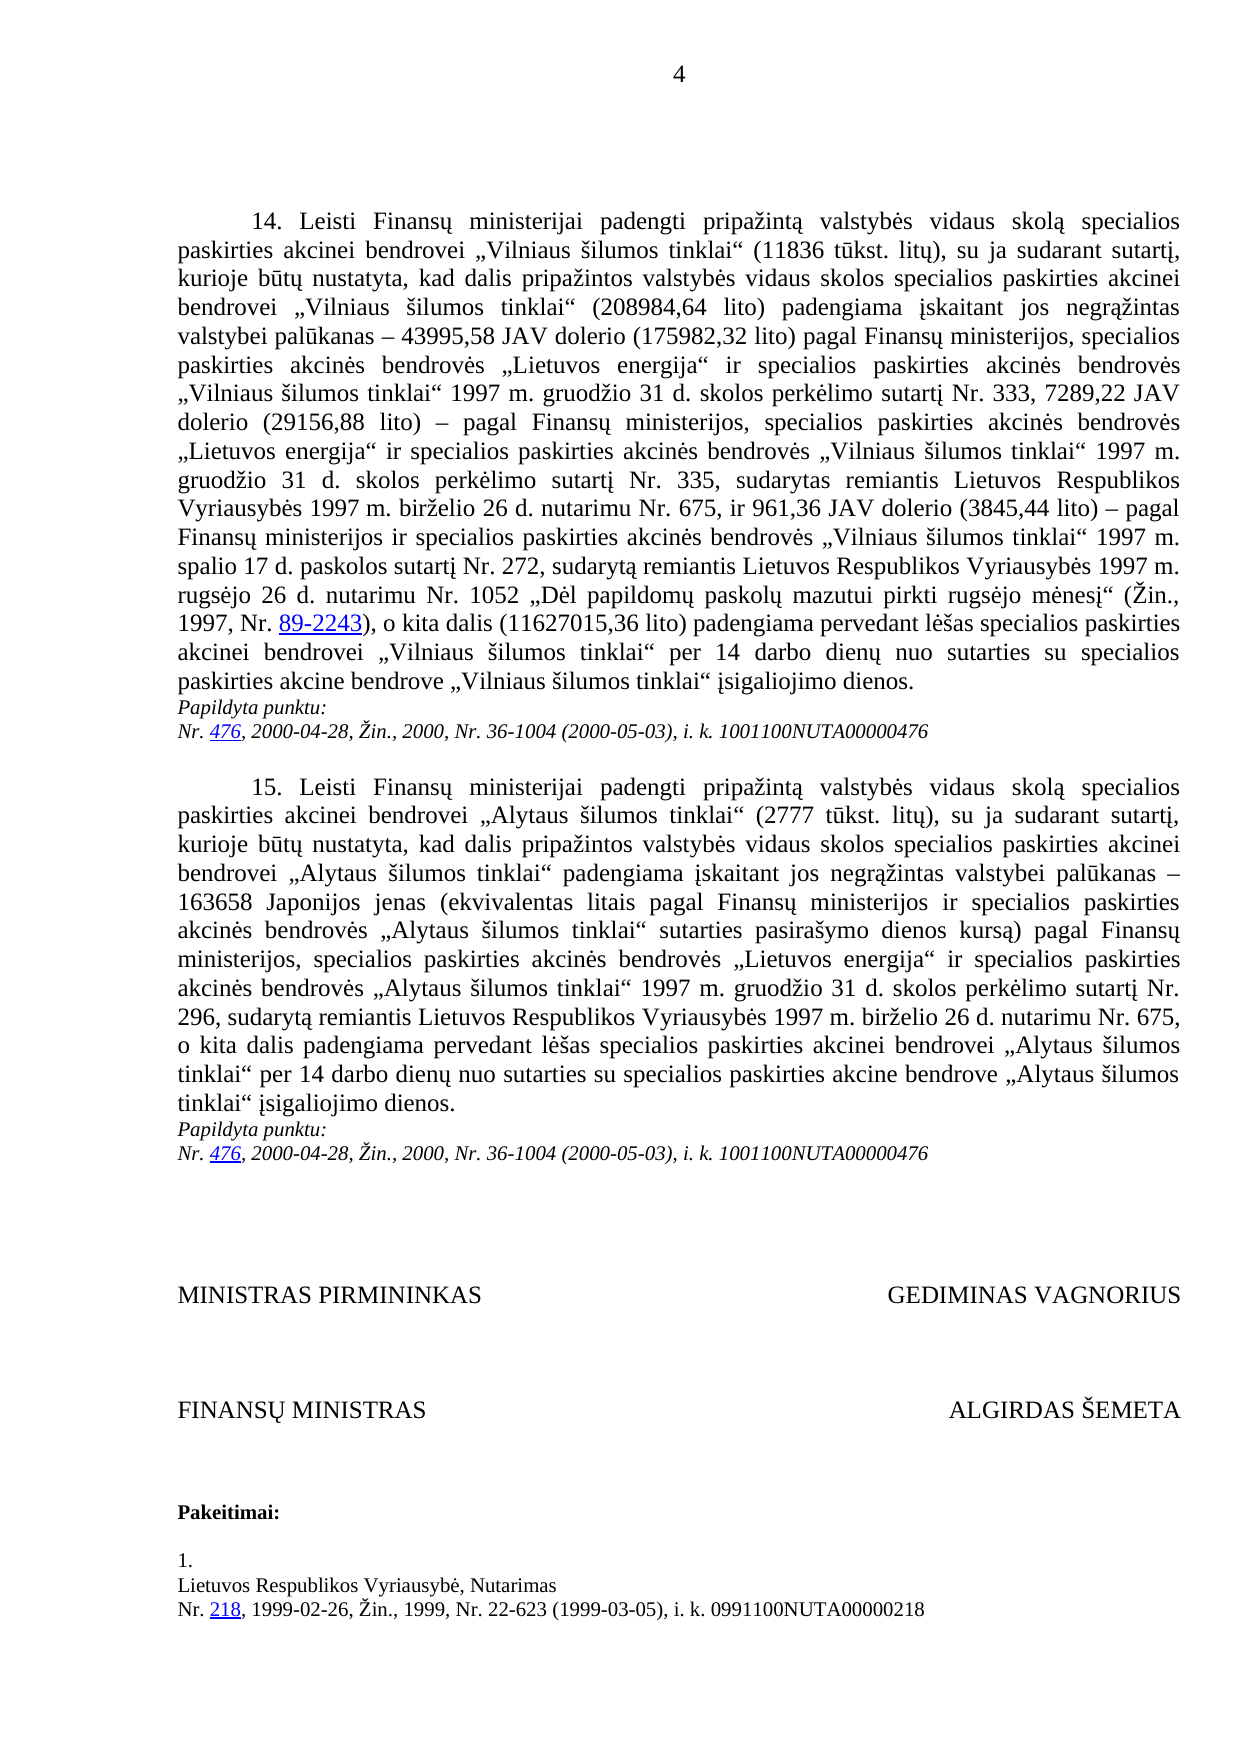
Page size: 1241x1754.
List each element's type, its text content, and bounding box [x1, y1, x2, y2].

text Nr. 218, 1999-02-26, Žin., 1999, Nr. 22-623 (1999-03-05), i. k. 0991100NUTA00000218 [177, 1597, 1181, 1621]
text FINANSŲ MINISTRAS ALGIRDAS ŠEMETA [177, 1395, 1181, 1423]
text Papildyta punktu: [177, 1117, 1181, 1141]
text 15. Leisti Finansų ministerijai padengti pripažintą valstybės vidaus skolą specialios paskirties akcinei bendrovei „Alytaus šilumos tinklai“ (2777 tūkst. litų), su ja sudarant sutartį, kurioje būtų nustatyta, kad dalis pripažintos valstybės vidaus skolos specialios paskirties akcinei bendrovei „Alytaus šilumos tinklai“ padengiama įskaitant jos negrąžintas valstybei palūkanas – 163658 Japonijos jenas (ekvivalentas litais pagal Finansų ministerijos ir specialios paskirties akcinės bendrovės „Alytaus šilumos tinklai“ sutarties pasirašymo dienos kursą) pagal Finansų ministerijos, specialios paskirties akcinės bendrovės „Lietuvos energija“ ir specialios paskirties akcinės bendrovės „Alytaus šilumos tinklai“ 1997 m. gruodžio 31 d. skolos perkėlimo sutartį Nr. 296, sudarytą remiantis Lietuvos Respublikos Vyriausybės 1997 m. birželio 26 d. nutarimu Nr. 675, o kita dalis padengiama pervedant lėšas specialios paskirties akcinei bendrovei „Alytaus šilumos tinklai“ per 14 darbo dienų nuo sutarties su specialios paskirties akcine bendrove „Alytaus šilumos tinklai“ įsigaliojimo dienos. [177, 772, 1181, 1117]
text 14. Leisti Finansų ministerijai padengti pripažintą valstybės vidaus skolą specialios paskirties akcinei bendrovei „Vilniaus šilumos tinklai“ (11836 tūkst. litų), su ja sudarant sutartį, kurioje būtų nustatyta, kad dalis pripažintos valstybės vidaus skolos specialios paskirties akcinei bendrovei „Vilniaus šilumos tinklai“ (208984,64 lito) padengiama įskaitant jos negrąžintas valstybei palūkanas – 43995,58 JAV dolerio (175982,32 lito) pagal Finansų ministerijos, specialios paskirties akcinės bendrovės „Lietuvos energija“ ir specialios paskirties akcinės bendrovės „Vilniaus šilumos tinklai“ 1997 m. gruodžio 31 d. skolos perkėlimo sutartį Nr. 333, 7289,22 JAV dolerio (29156,88 lito) – pagal Finansų ministerijos, specialios paskirties akcinės bendrovės „Lietuvos energija“ ir specialios paskirties akcinės bendrovės „Vilniaus šilumos tinklai“ 1997 m. gruodžio 31 d. skolos perkėlimo sutartį Nr. 335, sudarytas remiantis Lietuvos Respublikos Vyriausybės 1997 m. birželio 26 d. nutarimu Nr. 675, ir 961,36 JAV dolerio (3845,44 lito) – pagal Finansų ministerijos ir specialios paskirties akcinės bendrovės „Vilniaus šilumos tinklai“ 1997 m. spalio 17 d. paskolos sutartį Nr. 272, sudarytą remiantis Lietuvos Respublikos Vyriausybės 1997 m. rugsėjo 26 d. nutarimu Nr. 1052 „Dėl papildomų paskolų mazutui pirkti rugsėjo mėnesį“ (Žin., 1997, Nr. 89-2243), o kita dalis (11627015,36 lito) padengiama pervedant lėšas specialios paskirties akcinei bendrovei „Vilniaus šilumos tinklai“ per 14 darbo dienų nuo sutarties su specialios paskirties akcine bendrove „Vilniaus šilumos tinklai“ įsigaliojimo dienos. [177, 206, 1181, 695]
text Lietuvos Respublikos Vyriausybė, Nutarimas [177, 1572, 1181, 1597]
text Nr. 476, 2000-04-28, Žin., 2000, Nr. 36-1004 (2000-05-03), i. k. 1001100NUTA00000476 [177, 1141, 1181, 1165]
text Papildyta punktu: [177, 695, 1181, 719]
text Pakeitimai: [177, 1500, 1181, 1524]
text 1. [177, 1548, 1181, 1572]
text Nr. 476, 2000-04-28, Žin., 2000, Nr. 36-1004 (2000-05-03), i. k. 1001100NUTA00000476 [177, 719, 1181, 743]
text MINISTRAS PIRMININKAS GEDIMINAS VAGNORIUS [177, 1280, 1181, 1308]
